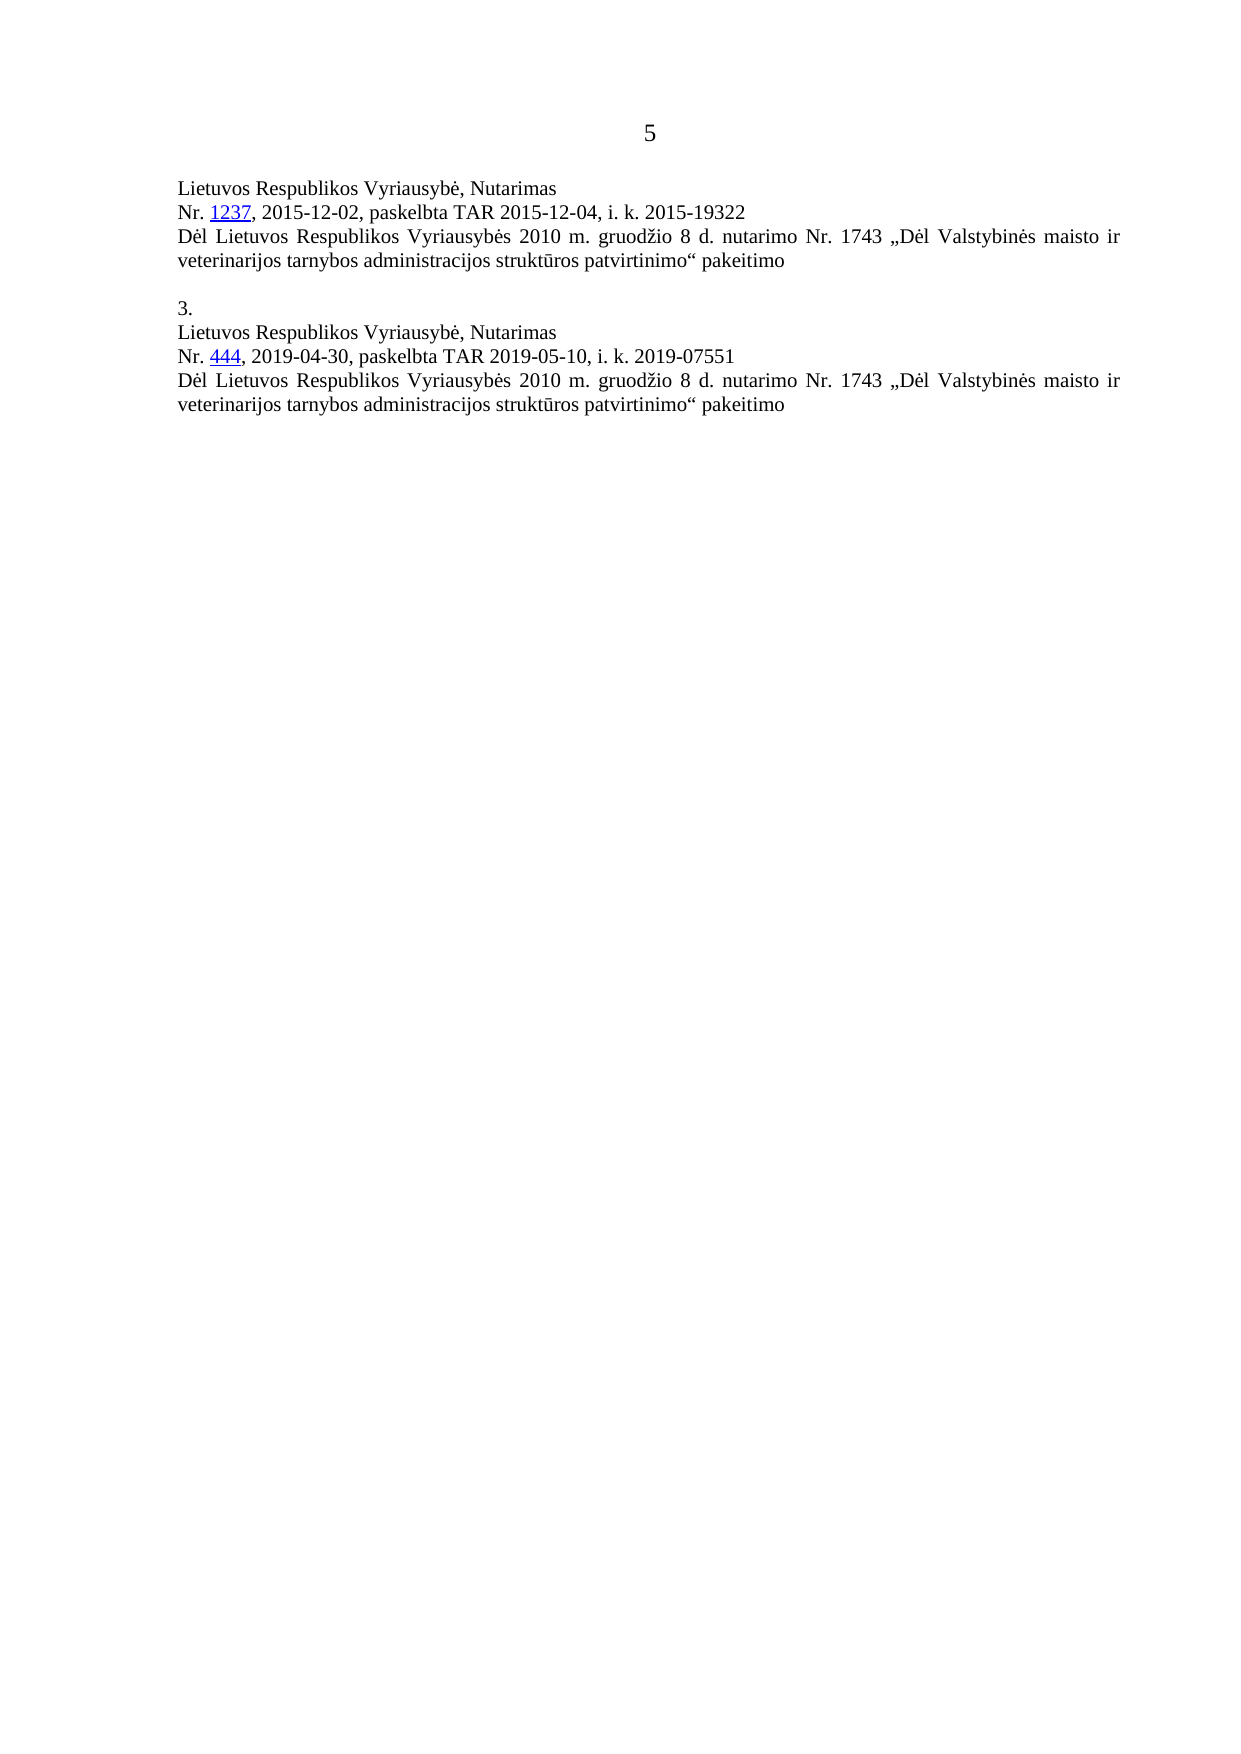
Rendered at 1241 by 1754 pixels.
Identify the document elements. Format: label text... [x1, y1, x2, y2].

text Dėl Lietuvos Respublikos Vyriausybės 2010 m. gruodžio 8 d. nutarimo Nr. 1743 „Dėl Valstybinės maisto ir veterinarijos tarnybos administracijos struktūros patvirtinimo“ pakeitimo [177, 224, 1122, 272]
text Lietuvos Respublikos Vyriausybė, Nutarimas [177, 176, 1122, 200]
text Nr. 1237, 2015-12-02, paskelbta TAR 2015-12-04, i. k. 2015-19322 [177, 200, 1122, 224]
text 3. [177, 296, 1122, 320]
text Dėl Lietuvos Respublikos Vyriausybės 2010 m. gruodžio 8 d. nutarimo Nr. 1743 „Dėl Valstybinės maisto ir veterinarijos tarnybos administracijos struktūros patvirtinimo“ pakeitimo [177, 368, 1122, 416]
text Lietuvos Respublikos Vyriausybė, Nutarimas [177, 320, 1122, 344]
text Nr. 444, 2019-04-30, paskelbta TAR 2019-05-10, i. k. 2019-07551 [177, 344, 1122, 368]
